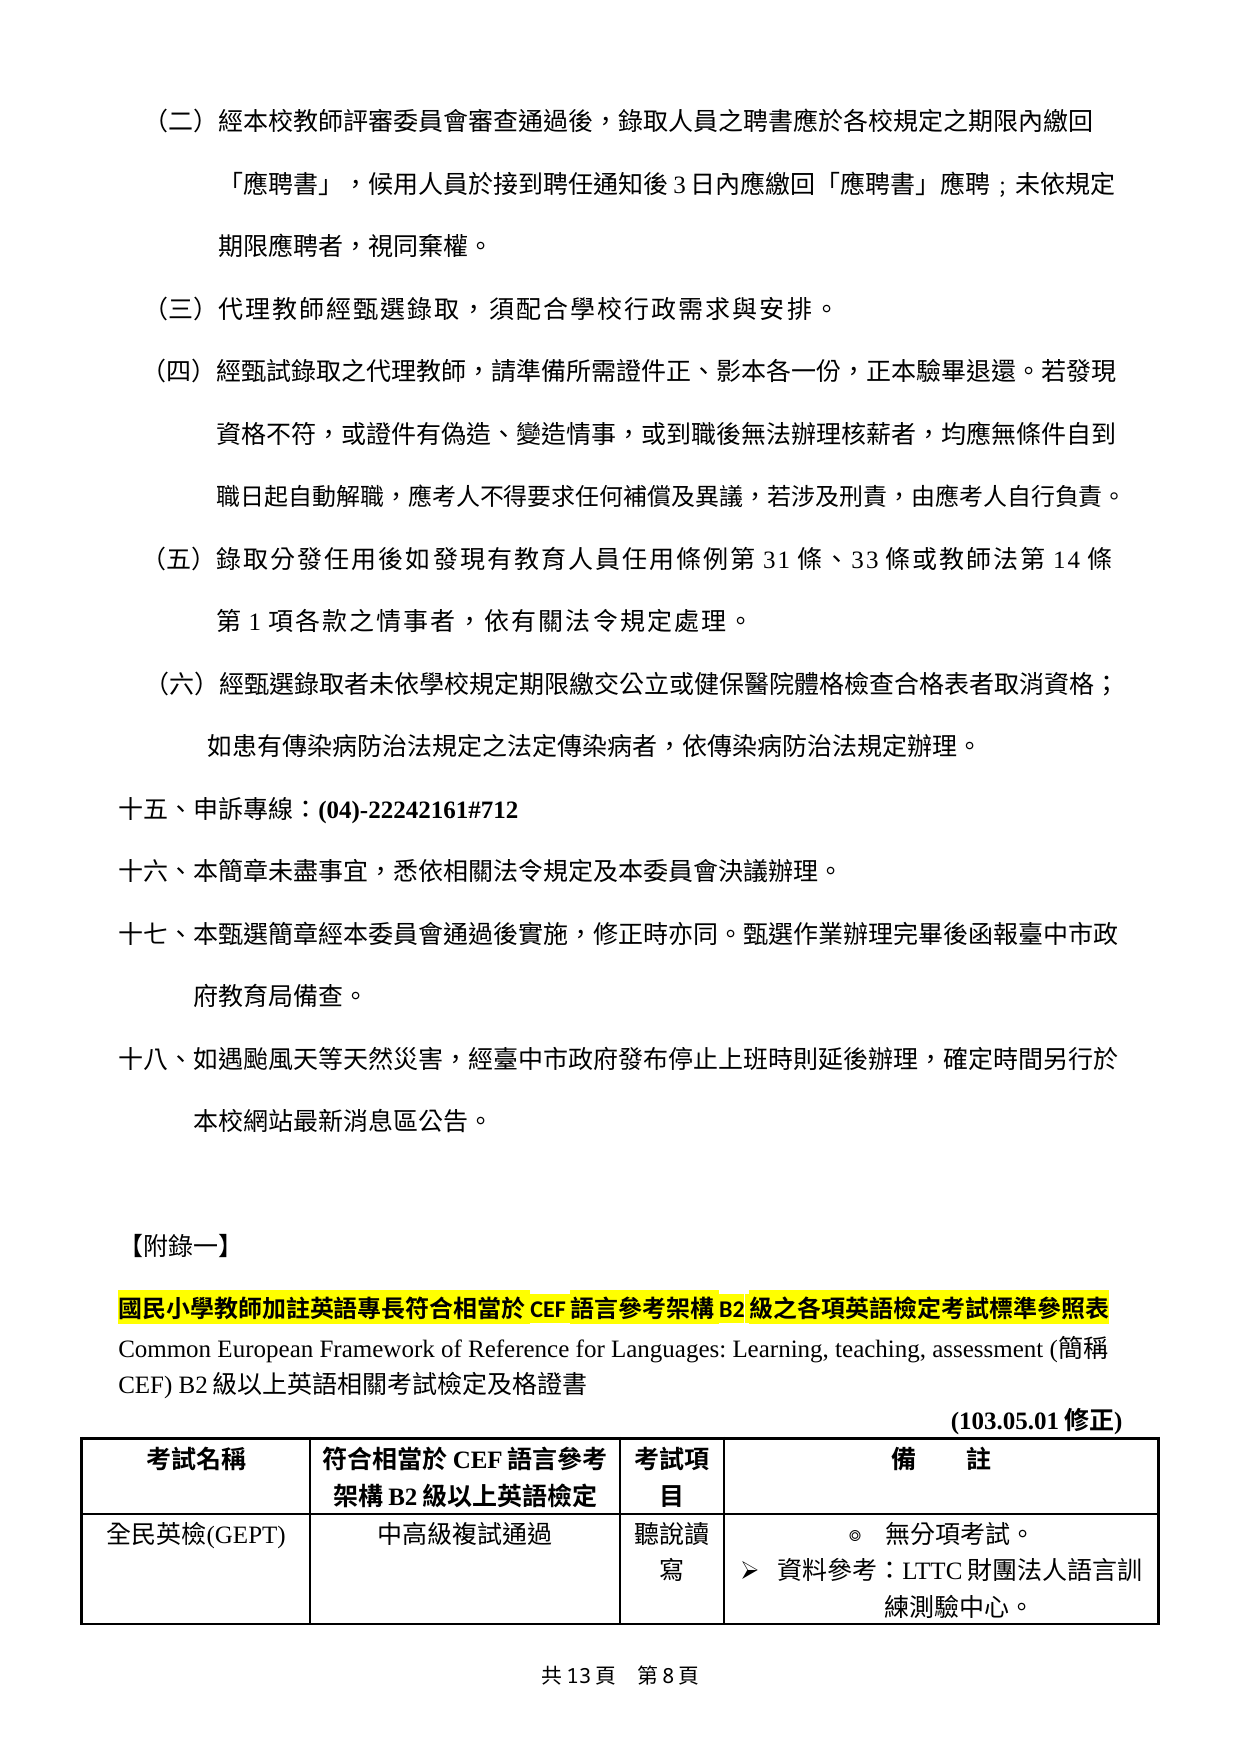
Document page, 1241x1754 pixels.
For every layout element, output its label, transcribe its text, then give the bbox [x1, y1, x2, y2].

table_cell 無分項考試。 資料參考：LTTC財團法人語言訓練測驗中心。 [725, 1515, 1157, 1623]
subtitle (103.05.01修正) [118, 1401, 1122, 1437]
table_header 備 註 [725, 1440, 1157, 1512]
subtitle Common European Framework of Reference for Languages: Learning, teaching, assessment (簡稱CEF) B2級以上英語相關考試檢定及格證書 [118, 1328, 1122, 1401]
table_cell 聽說讀寫 [621, 1515, 723, 1623]
text 十五、申訴專線：(04)-22242161#712 [118, 766, 1122, 828]
text 十六、本簡章未盡事宜，悉依相關法令規定及本委員會決議辦理。 [118, 828, 1122, 891]
text （五）錄取分發任用後如發現有教育人員任用條例第31條、33條或教師法第14條第1項各款之情事者，依有關法令規定處理。 [141, 516, 1122, 641]
text 十七、本甄選簡章經本委員會通過後實施，修正時亦同。甄選作業辦理完畢後函報臺中市政府教育局備查。 [118, 891, 1122, 1016]
text 【附錄一】 [118, 1203, 1122, 1266]
table_header 符合相當於CEF語言參考架構B2級以上英語檢定 [311, 1440, 619, 1512]
text （四）經甄試錄取之代理教師，請準備所需證件正、影本各一份，正本驗畢退還。若發現資格不符，或證件有偽造、變造情事，或到職後無法辦理核薪者，均應無條件自到職日起自動解職，應考人不得要求任何補償及異議，若涉及刑責，由應考人自行負責。 [141, 328, 1122, 516]
text 十八、如遇颱風天等天然災害，經臺中市政府發布停止上班時則延後辦理，確定時間另行於本校網站最新消息區公告。 [118, 1016, 1122, 1141]
table_header 考試項目 [621, 1440, 723, 1512]
text 國民小學教師加註英語專長符合相當於CEF語言參考架構B2級之各項英語檢定考試標準參照表 [118, 1266, 1122, 1328]
text （六）經甄選錄取者未依學校規定期限繳交公立或健保醫院體格檢查合格表者取消資格；如患有傳染病防治法規定之法定傳染病者，依傳染病防治法規定辦理。 [144, 641, 1122, 766]
table_header 考試名稱 [83, 1440, 309, 1512]
table_cell 中高級複試通過 [311, 1515, 619, 1623]
text （三）代理教師經甄選錄取，須配合學校行政需求與安排。 [118, 266, 1122, 328]
table_cell 全民英檢(GEPT) [83, 1515, 309, 1623]
text （二）經本校教師評審委員會審查通過後，錄取人員之聘書應於各校規定之期限內繳回「應聘書」，候用人員於接到聘任通知後3日內應繳回「應聘書」應聘﹔未依規定期限應聘者，視同棄權。 [143, 78, 1122, 266]
